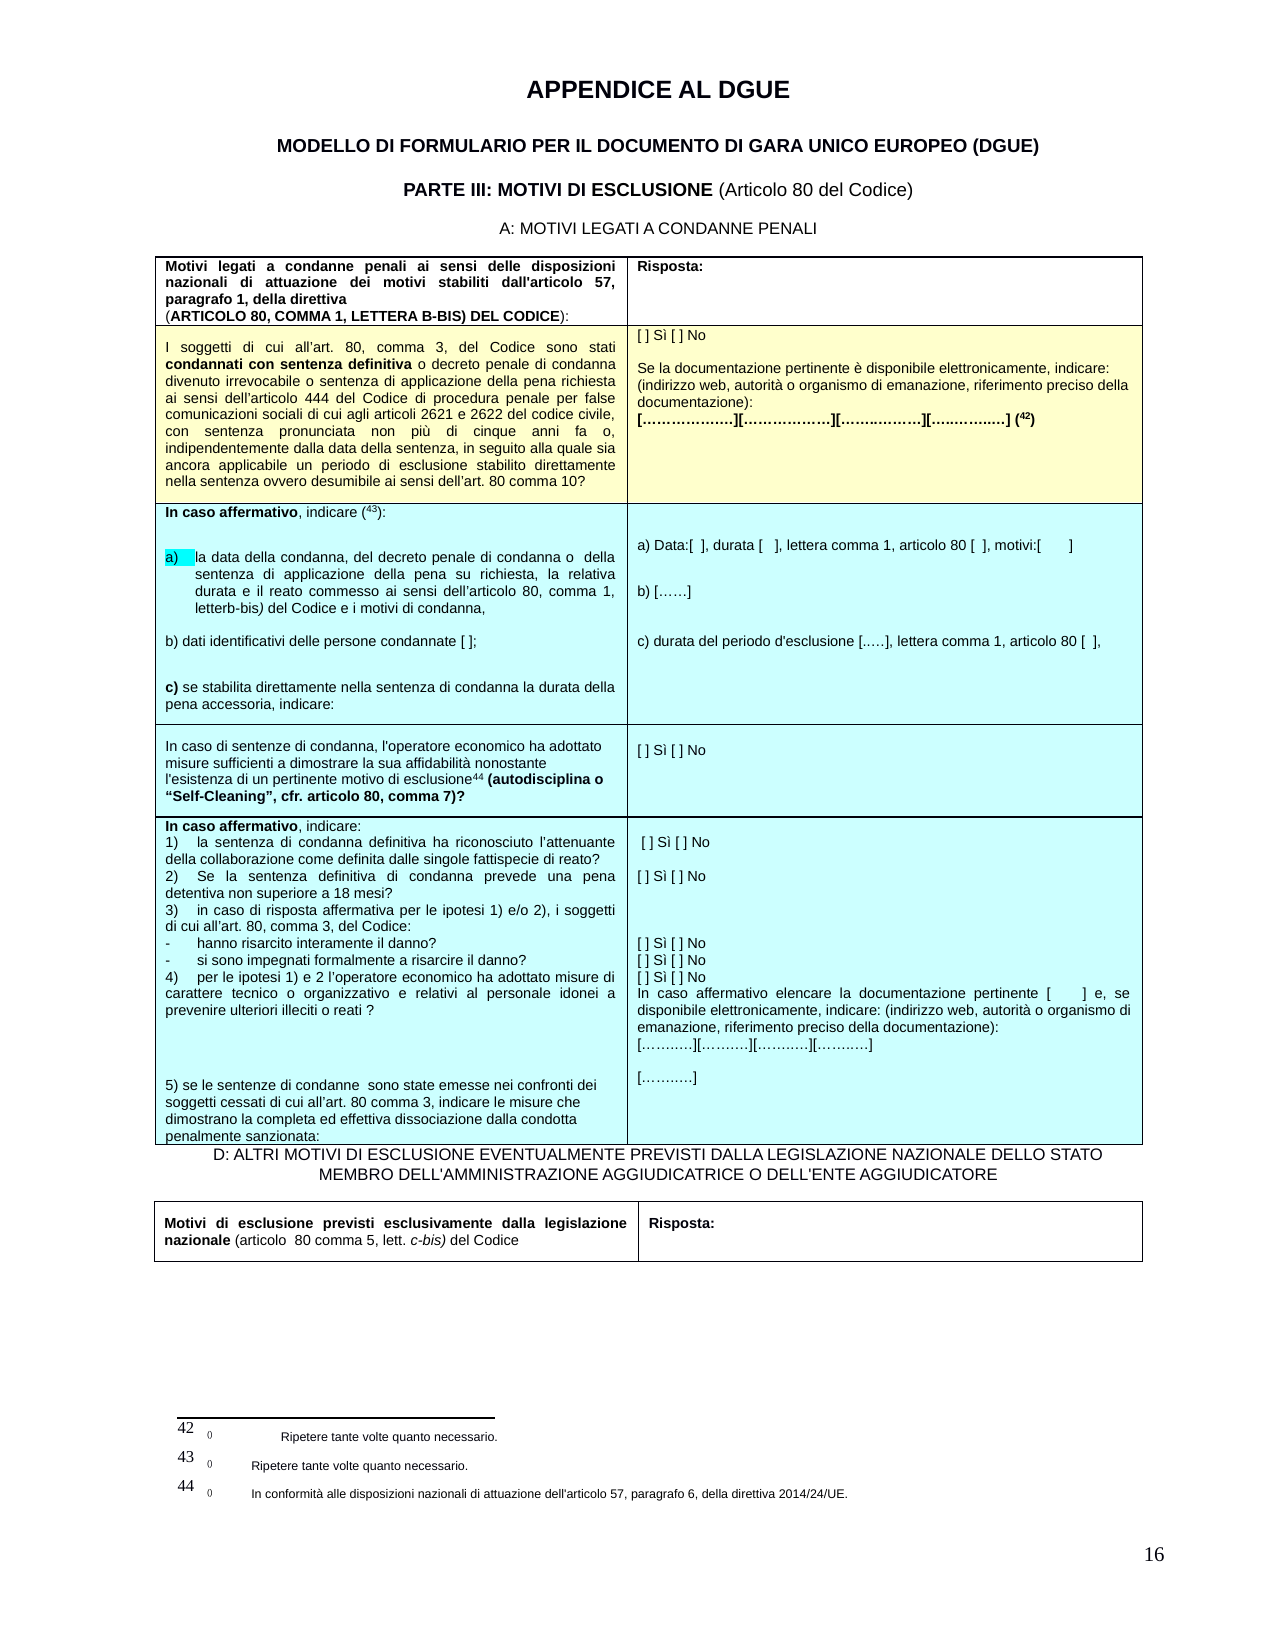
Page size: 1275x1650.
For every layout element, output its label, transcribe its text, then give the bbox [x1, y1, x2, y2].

table_header Risposta: [639, 1202, 1142, 1261]
table_cell [ ] Sì [ ] No [628, 725, 1142, 816]
subtitle APPENDICE AL DGUE [177, 75, 1139, 104]
title A: MOTIVI LEGATI A CONDANNE PENALI [177, 219, 1139, 238]
table_cell In caso affermativo, indicare (): la data della condanna, del decreto penale di condanna o della sentenza di applicazione della pena su richiesta, la relativa durata e il reato commesso ai sensi dell’articolo 80, comma 1, letterb-bis) del Codice e i motivi di condanna, b) dati identificativi delle persone condannate [ ]; c) se stabilita direttamente nella sentenza di condanna la durata della pena accessoria, indicare: [156, 504, 627, 724]
table_header Risposta: [628, 258, 1142, 325]
text Modello di formulario per il documento di gara unico europeo (DGUE) [177, 135, 1139, 157]
table_cell a) Data:[ ], durata [ ], lettera comma 1, articolo 80 [ ], motivi:[ ] b) [……] c) durata del periodo d'esclusione [..…], lettera comma 1, articolo 80 [ ], [628, 504, 1142, 724]
table_header Motivi legati a condanne penali ai sensi delle disposizioni nazionali di attuazione dei motivi stabiliti dall'articolo 57, paragrafo 1, della direttiva (ARTICOLO 80, COMMA 1, LETTERA B-BIS) DEL CODICE): [156, 258, 627, 325]
text Parte III: Motivi di esclusione (Articolo 80 del Codice) [177, 178, 1139, 200]
table_cell [ ] Sì [ ] No Se la documentazione pertinente è disponibile elettronicamente, indicare: (indirizzo web, autorità o organismo di emanazione, riferimento preciso della documentazione): […………….…][………………][……..………][…..……..…] () [628, 326, 1142, 502]
table_cell In caso affermativo, indicare: 1) la sentenza di condanna definitiva ha riconosciuto l’attenuante della collaborazione come definita dalle singole fattispecie di reato? 2) Se la sentenza definitiva di condanna prevede una pena detentiva non superiore a 18 mesi? 3) in caso di risposta affermativa per le ipotesi 1) e/o 2), i soggetti di cui all’art. 80, comma 3, del Codice: - hanno risarcito interamente il danno? - si sono impegnati formalmente a risarcire il danno? 4) per le ipotesi 1) e 2 l’operatore economico ha adottato misure di carattere tecnico o organizzativo e relativi al personale idonei a prevenire ulteriori illeciti o reati ? 5) se le sentenze di condanne sono state emesse nei confronti dei soggetti cessati di cui all’art. 80 comma 3, indicare le misure che dimostrano la completa ed effettiva dissociazione dalla condotta penalmente sanzionata: [156, 818, 627, 1144]
table_cell [ ] Sì [ ] No [ ] Sì [ ] No [ ] Sì [ ] No [ ] Sì [ ] No [ ] Sì [ ] No In caso affermativo elencare la documentazione pertinente [ ] e, se disponibile elettronicamente, indicare: (indirizzo web, autorità o organismo di emanazione, riferimento preciso della documentazione): [……..…][…….…][……..…][……..…] [……..…] [628, 818, 1142, 1144]
table_header Motivi di esclusione previsti esclusivamente dalla legislazione nazionale (articolo 80 comma 5, lett. c-bis) del Codice [155, 1202, 638, 1261]
title D: Altri motivi di esclusione eventualmente previsti dalla legislazione nazionale dello Stato membro dell'amministrazione aggiudicatrice o dell'ente aggiudicatore [177, 1145, 1139, 1183]
table_cell In caso di sentenze di condanna, l'operatore economico ha adottato misure sufficienti a dimostrare la sua affidabilità nonostante l'esistenza di un pertinente motivo di esclusione (autodisciplina o “Self-Cleaning”, cfr. articolo 80, comma 7)? [156, 725, 627, 816]
table_cell I soggetti di cui all’art. 80, comma 3, del Codice sono stati condannati con sentenza definitiva o decreto penale di condanna divenuto irrevocabile o sentenza di applicazione della pena richiesta ai sensi dell’articolo 444 del Codice di procedura penale per false comunicazioni sociali di cui agli articoli 2621 e 2622 del codice civile, con sentenza pronunciata non più di cinque anni fa o, indipendentemente dalla data della sentenza, in seguito alla quale sia ancora applicabile un periodo di esclusione stabilito direttamente nella sentenza ovvero desumibile ai sensi dell’art. 80 comma 10? [156, 326, 627, 502]
